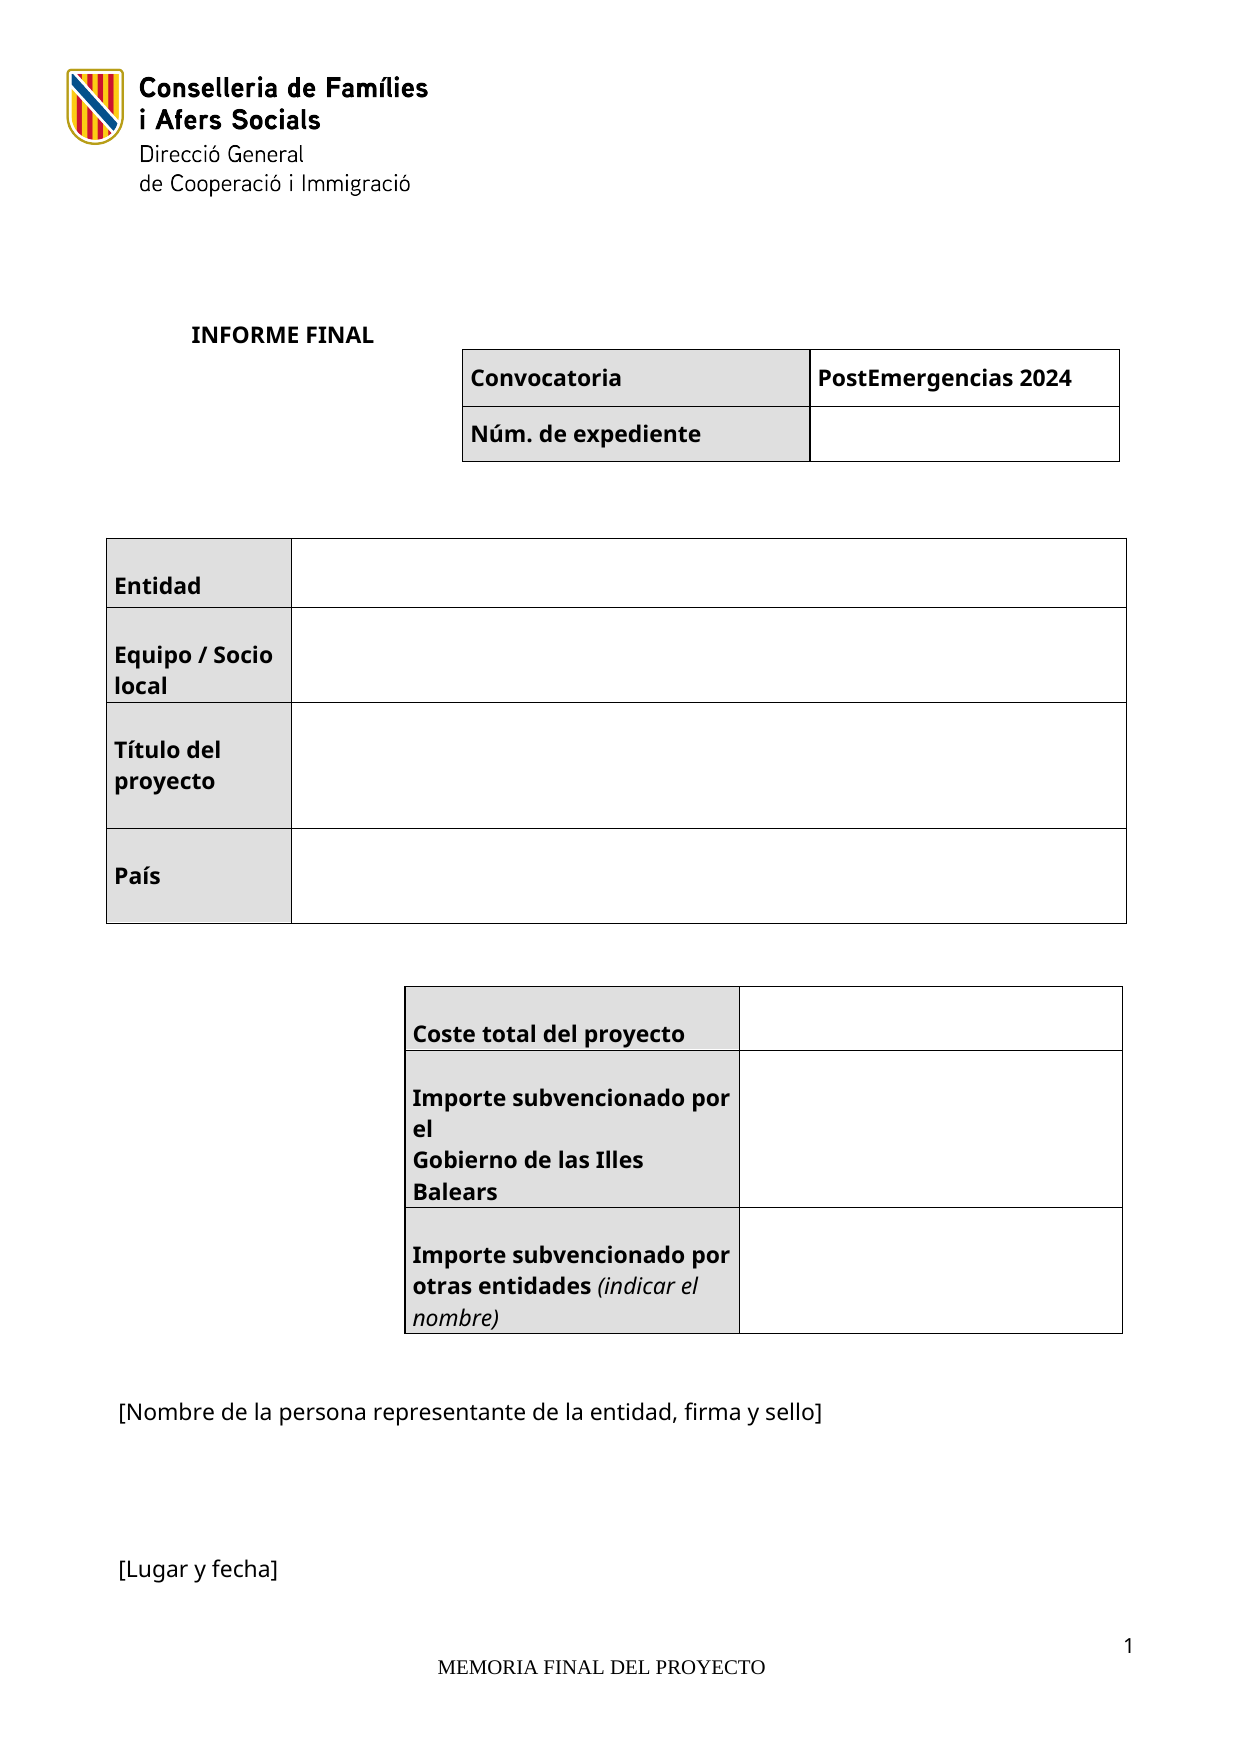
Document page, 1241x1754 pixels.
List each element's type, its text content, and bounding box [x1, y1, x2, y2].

table_cell Núm. de expediente [463, 407, 809, 461]
table_header Convocatoria [463, 350, 809, 406]
text INFORME FINAL [118, 319, 1122, 350]
table_cell Importe subvencionado por otras entidades (indicar el nombre) [406, 1208, 739, 1333]
table_cell Equipo / Socio local [107, 608, 291, 702]
table_cell Título del proyecto [107, 703, 291, 828]
table_cell [292, 608, 1126, 702]
picture [55, 60, 439, 205]
table_header Coste total del proyecto [406, 987, 739, 1049]
table_cell [740, 1208, 1122, 1333]
table_header [292, 539, 1126, 607]
table_cell [740, 1051, 1122, 1207]
table_header Entidad [107, 539, 291, 607]
table_cell Importe subvencionado por el Gobierno de las Illes Balears [406, 1051, 739, 1207]
table_cell [292, 703, 1126, 828]
table_cell [292, 829, 1126, 922]
table_header PostEmergencias 2024 [811, 350, 1119, 406]
table_header [740, 987, 1122, 1049]
table_cell [811, 407, 1119, 461]
text [Lugar y fecha] [118, 1553, 1122, 1584]
text [Nombre de la persona representante de la entidad, firma y sello] [118, 1396, 1122, 1428]
table_cell País [107, 829, 291, 922]
